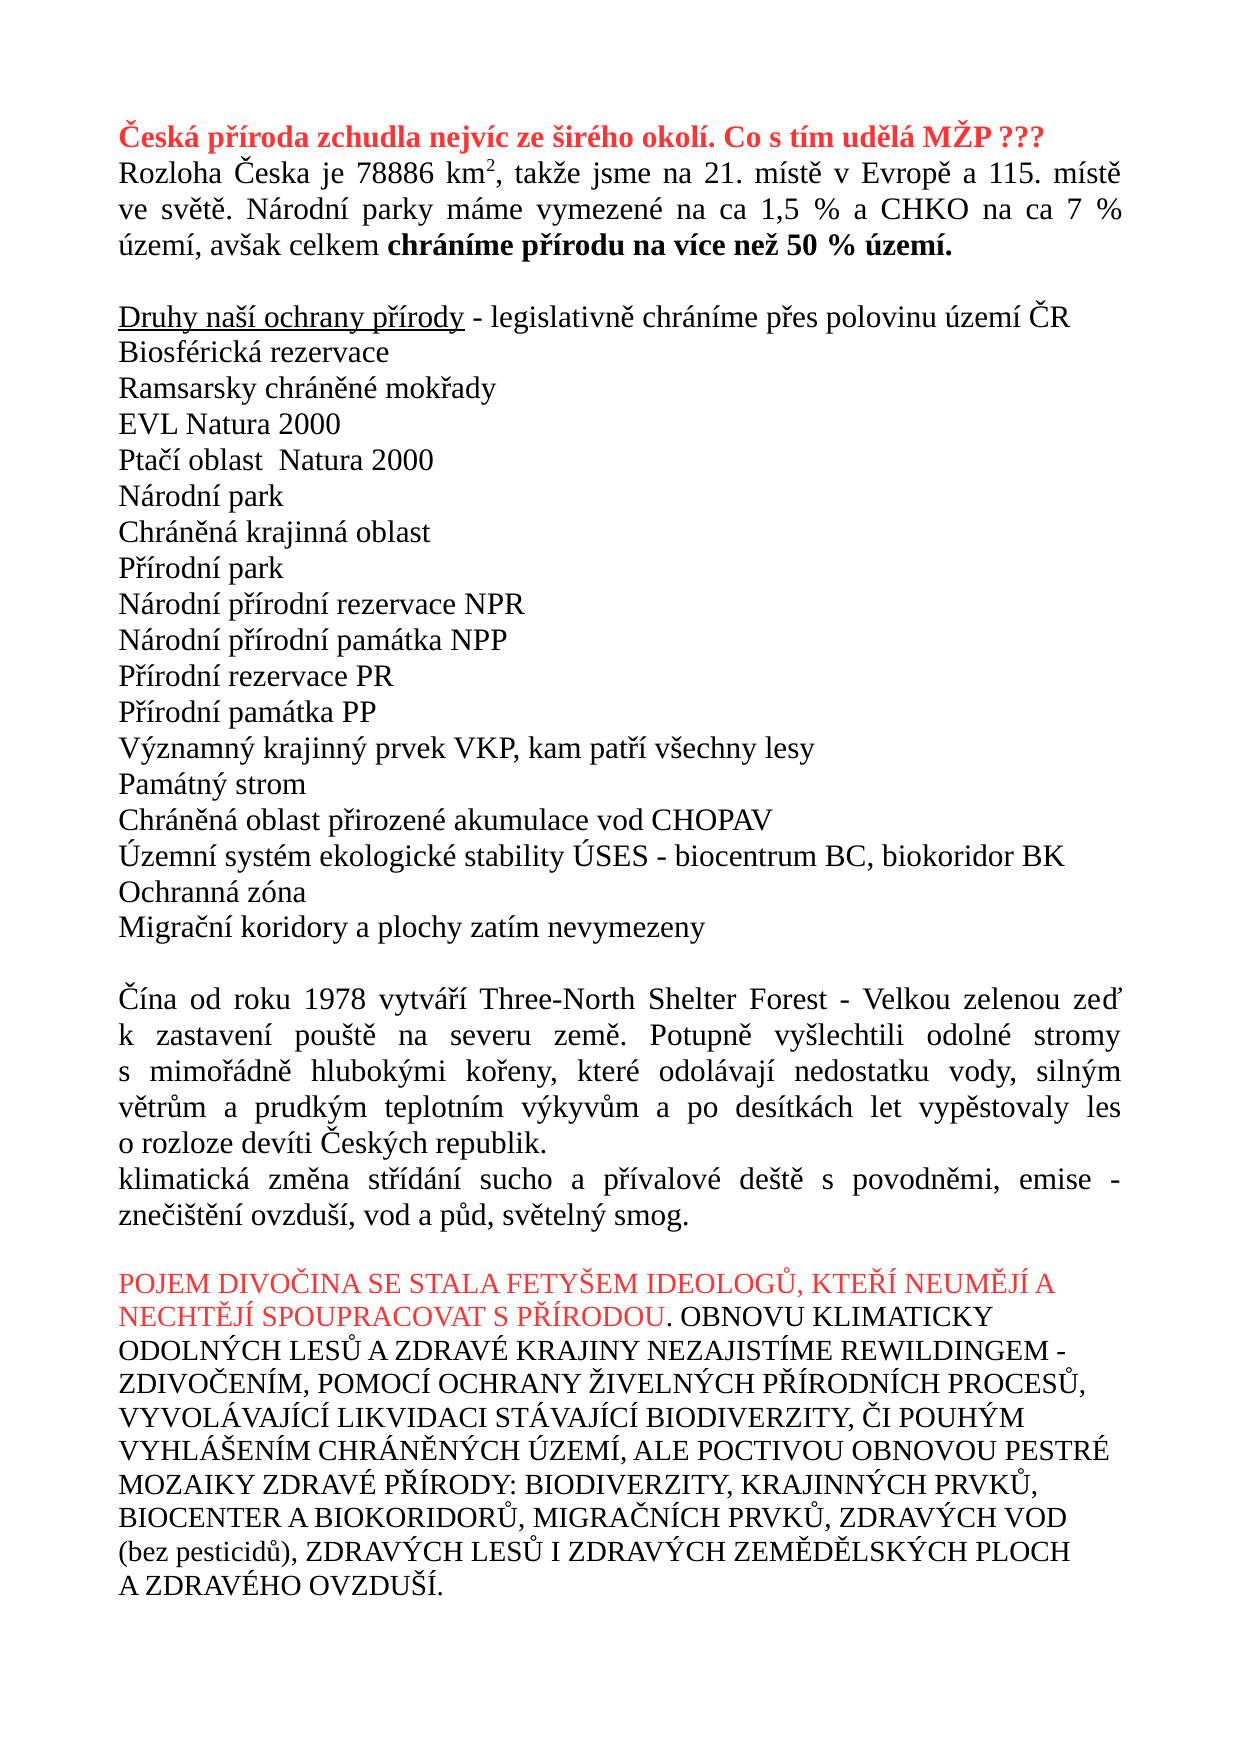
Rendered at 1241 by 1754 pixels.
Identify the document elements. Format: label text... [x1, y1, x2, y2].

text Druhy naší ochrany přírody - legislativně chráníme přes polovinu území ČR [118, 298, 1122, 334]
text Národní park [118, 477, 1122, 513]
text Čína od roku 1978 vytváří Three-North Shelter Forest - Velkou zelenou zeď k zastavení pouště na severu země. Potupně vyšlechtili odolné stromy s mimořádně hlubokými kořeny, které odolávají nedostatku vody, silným větrům a prudkým teplotním výkyvům a po desítkách let vypěstovaly les o rozloze devíti Českých republik. [118, 981, 1122, 1160]
text klimatická změna střídání sucho a přívalové deště s povodněmi, emise - znečištění ovzduší, vod a půd, světelný smog. [118, 1160, 1122, 1232]
text Biosférická rezervace [118, 334, 1122, 370]
text Chráněná oblast přirozené akumulace vod CHOPAV [118, 801, 1122, 837]
text Rozloha Česka je 78886 km2, takže jsme na 21. místě v Evropě a 115. místě ve světě. Národní parky máme vymezené na ca 1,5 % a CHKO na ca 7 % území, avšak celkem chráníme přírodu na více než 50 % území. [118, 154, 1122, 262]
text Národní přírodní rezervace NPR [118, 585, 1122, 621]
text Migrační koridory a plochy zatím nevymezeny [118, 909, 1122, 945]
text Přírodní park [118, 549, 1122, 585]
text EVL Natura 2000 [118, 406, 1122, 442]
text Přírodní rezervace PR [118, 657, 1122, 693]
text Ochranná zóna [118, 873, 1122, 909]
text Územní systém ekologické stability ÚSES - biocentrum BC, biokoridor BK [118, 837, 1122, 873]
text Významný krajinný prvek VKP, kam patří všechny lesy [118, 729, 1122, 765]
text Ptačí oblast Natura 2000 [118, 442, 1122, 477]
text Národní přírodní památka NPP [118, 621, 1122, 657]
text Památný strom [118, 765, 1122, 801]
text POJEM DIVOČINA SE STALA FETYŠEM IDEOLOGŮ, KTEŘÍ NEUMĚJÍ A NECHTĚJÍ SPOUPRACOVAT S PŘÍRODOU. OBNOVU KLIMATICKY ODOLNÝCH LESŮ A ZDRAVÉ KRAJINY NEZAJISTÍME REWILDINGEM - ZDIVOČENÍM, POMOCÍ OCHRANY ŽIVELNÝCH PŘÍRODNÍCH PROCESŮ, VYVOLÁVAJÍCÍ LIKVIDACI STÁVAJÍCÍ BIODIVERZITY, ČI POUHÝM VYHLÁŠENÍM CHRÁNĚNÝCH ÚZEMÍ, ALE POCTIVOU OBNOVOU PESTRÉ MOZAIKY ZDRAVÉ PŘÍRODY: BIODIVERZITY, KRAJINNÝCH PRVKŮ, BIOCENTER A BIOKORIDORŮ, MIGRAČNÍCH PRVKŮ, ZDRAVÝCH VOD (bez pesticidů), ZDRAVÝCH LESŮ I ZDRAVÝCH ZEMĚDĚLSKÝCH PLOCH A ZDRAVÉHO OVZDUŠÍ. [118, 1266, 1122, 1601]
text Česká příroda zchudla nejvíc ze širého okolí. Co s tím udělá MŽP ??? [118, 118, 1122, 154]
text Ramsarsky chráněné mokřady [118, 370, 1122, 406]
text Přírodní památka PP [118, 693, 1122, 729]
text Chráněná krajinná oblast [118, 513, 1122, 549]
